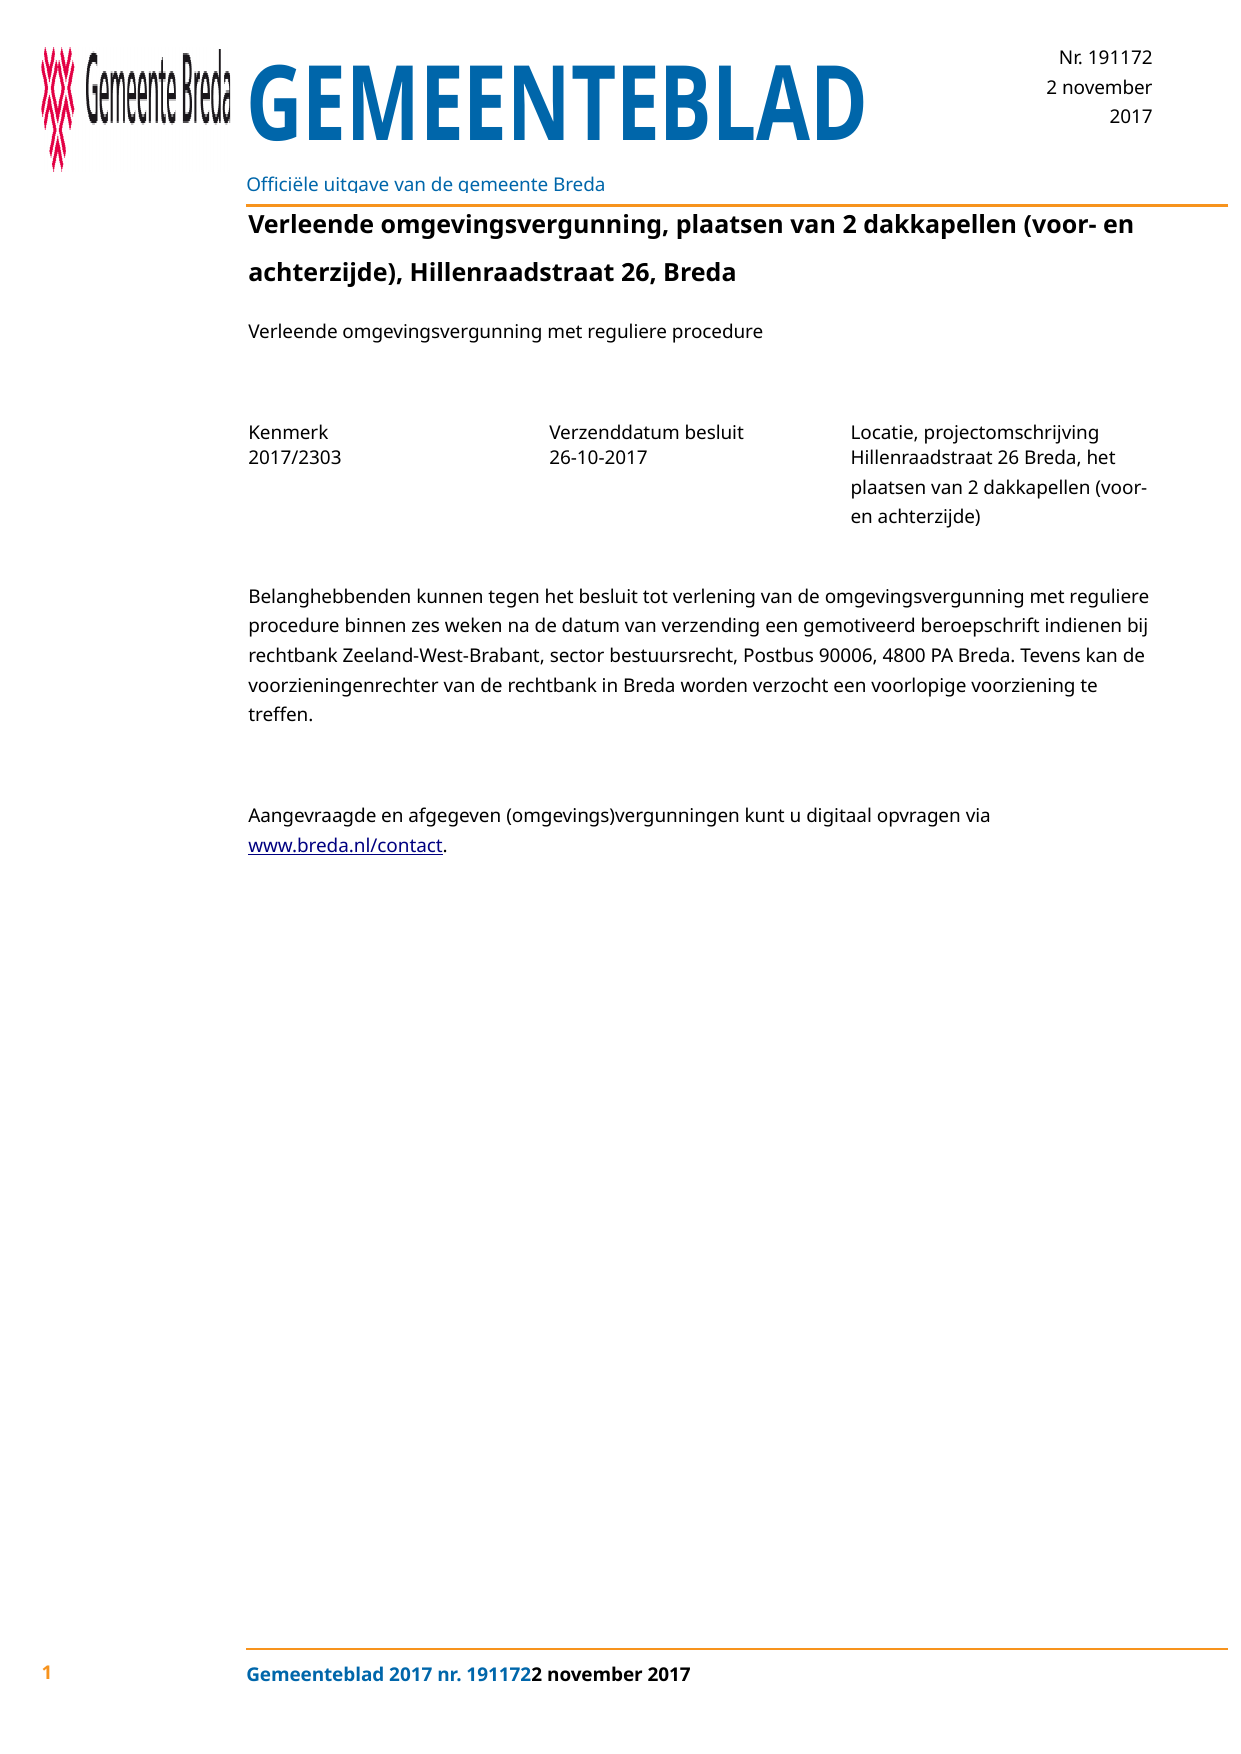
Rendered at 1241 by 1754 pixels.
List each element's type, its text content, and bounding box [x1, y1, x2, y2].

table_cell Hillenraadstraat 26 Breda, het plaatsen van 2 dakkapellen (voor- en achterzijde) [850, 445, 1152, 529]
table_header Locatie, projectomschrijving [850, 419, 1152, 444]
text Aangevraagde en afgegeven (omgevings)vergunningen kunt u digitaal opvragen via www.breda.nl/contact. [248, 802, 1152, 858]
table_header Kenmerk [248, 419, 549, 444]
table_cell 2017/2303 [248, 445, 549, 529]
picture [41, 47, 231, 172]
text Belanghebbenden kunnen tegen het besluit tot verlening van de omgevingsvergunning met reguliere procedure binnen zes weken na de datum van verzending een gemotiveerd beroepschrift indienen bij rechtbank Zeeland-West-Brabant, sector bestuursrecht, Postbus 90006, 4800 PA Breda. Tevens kan de voorzieningenrechter van de rechtbank in Breda worden verzocht een voorlopige voorziening te treffen. [248, 583, 1152, 727]
table_cell 26-10-2017 [549, 445, 850, 529]
text Verleende omgevingsvergunning met reguliere procedure [248, 318, 1152, 344]
table_header Verzenddatum besluit [549, 419, 850, 444]
text Verleende omgevingsvergunning, plaatsen van 2 dakkapellen (voor- en achterzijde), Hillenraadstraat 26, Breda [248, 207, 1152, 288]
